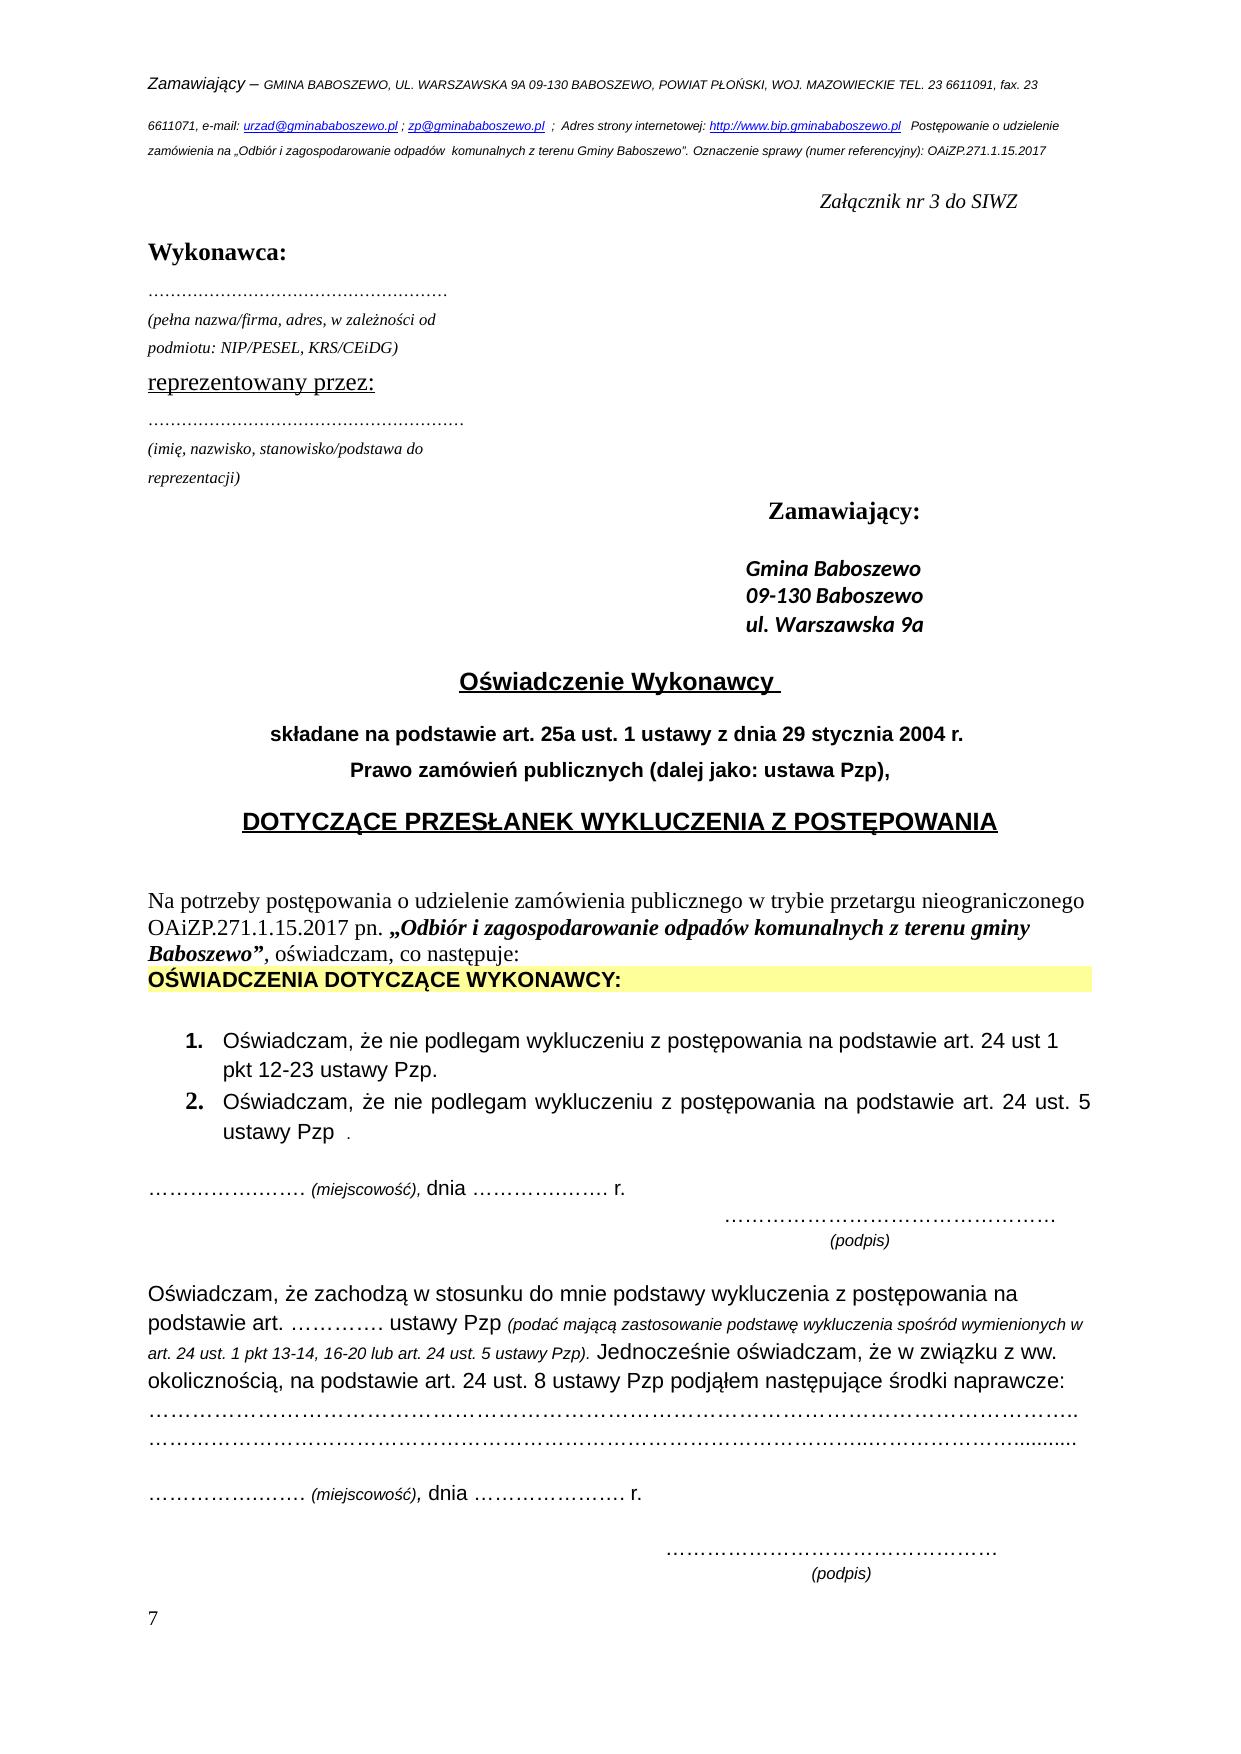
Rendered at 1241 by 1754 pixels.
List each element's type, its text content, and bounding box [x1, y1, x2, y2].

text …………………………………………………………………………………………..…………………........... [148, 1426, 1092, 1450]
text reprezentowany przez: [148, 367, 1092, 396]
text Zamawiający: [694, 496, 1092, 525]
text (podpis) [738, 1563, 1092, 1583]
text ………………………………………… [148, 1203, 1092, 1227]
text ……………………………………………… [148, 281, 472, 300]
text ………………………………………………… [148, 410, 472, 429]
text DOTYCZĄCE PRZESŁANEK WYKLUCZENIA Z POSTĘPOWANIA [148, 806, 1092, 835]
text Załącznik nr 3 do SIWZ [148, 189, 1092, 213]
text (imię, nazwisko, stanowisko/podstawa do reprezentacji) [148, 439, 472, 487]
text Oświadczam, że zachodzą w stosunku do mnie podstawy wykluczenia z postępowania na podstawie art. …………. ustawy Pzp (podać mającą zastosowanie podstawę wykluczenia spośród wymienionych w art. 24 ust. 1 pkt 13-14, 16-20 lub art. 24 ust. 5 ustawy Pzp). Jednocześnie oświadczam, że w związku z ww. okolicznością, na podstawie art. 24 ust. 8 ustawy Pzp podjąłem następujące środki naprawcze: ……………………………………………………………………………………………………………….. [148, 1281, 1092, 1422]
text …………….……. (miejscowość), dnia ………….……. r. [148, 1175, 1092, 1199]
text …………….……. (miejscowość), dnia …………………. r. [148, 1481, 1092, 1505]
text Gmina Baboszewo 09-130 Baboszewo ul. Warszawska 9a [694, 554, 1092, 638]
text Na potrzeby postępowania o udzielenie zamówienia publicznego w trybie przetargu nieograniczonego OAiZP.271.1.15.2017 pn. „Odbiór i zagospodarowanie odpadów komunalnych z terenu gminy Baboszewo”, oświadczam, co następuje: [148, 887, 1092, 966]
list Oświadczam, że nie podlegam wykluczeniu z postępowania na podstawie art. 24 ust. 5 ustawy Pzp . [185, 1086, 1092, 1144]
text Prawo zamówień publicznych (dalej jako: ustawa Pzp), [148, 758, 1092, 782]
text ………………………………………… [148, 1536, 1092, 1560]
text składane na podstawie art. 25a ust. 1 ustawy z dnia 29 stycznia 2004 r. [148, 722, 1092, 746]
text (podpis) [738, 1230, 1092, 1249]
text Wykonawca: [148, 237, 1092, 266]
text (pełna nazwa/firma, adres, w zależności od podmiotu: NIP/PESEL, KRS/CEiDG) [148, 309, 472, 357]
text Oświadczenie Wykonawcy [148, 666, 1092, 695]
text OŚWIADCZENIA DOTYCZĄCE WYKONAWCY: [148, 966, 1092, 992]
list Oświadczam, że nie podlegam wykluczeniu z postępowania na podstawie art. 24 ust 1 pkt 12-23 ustawy Pzp. [185, 1028, 1092, 1083]
